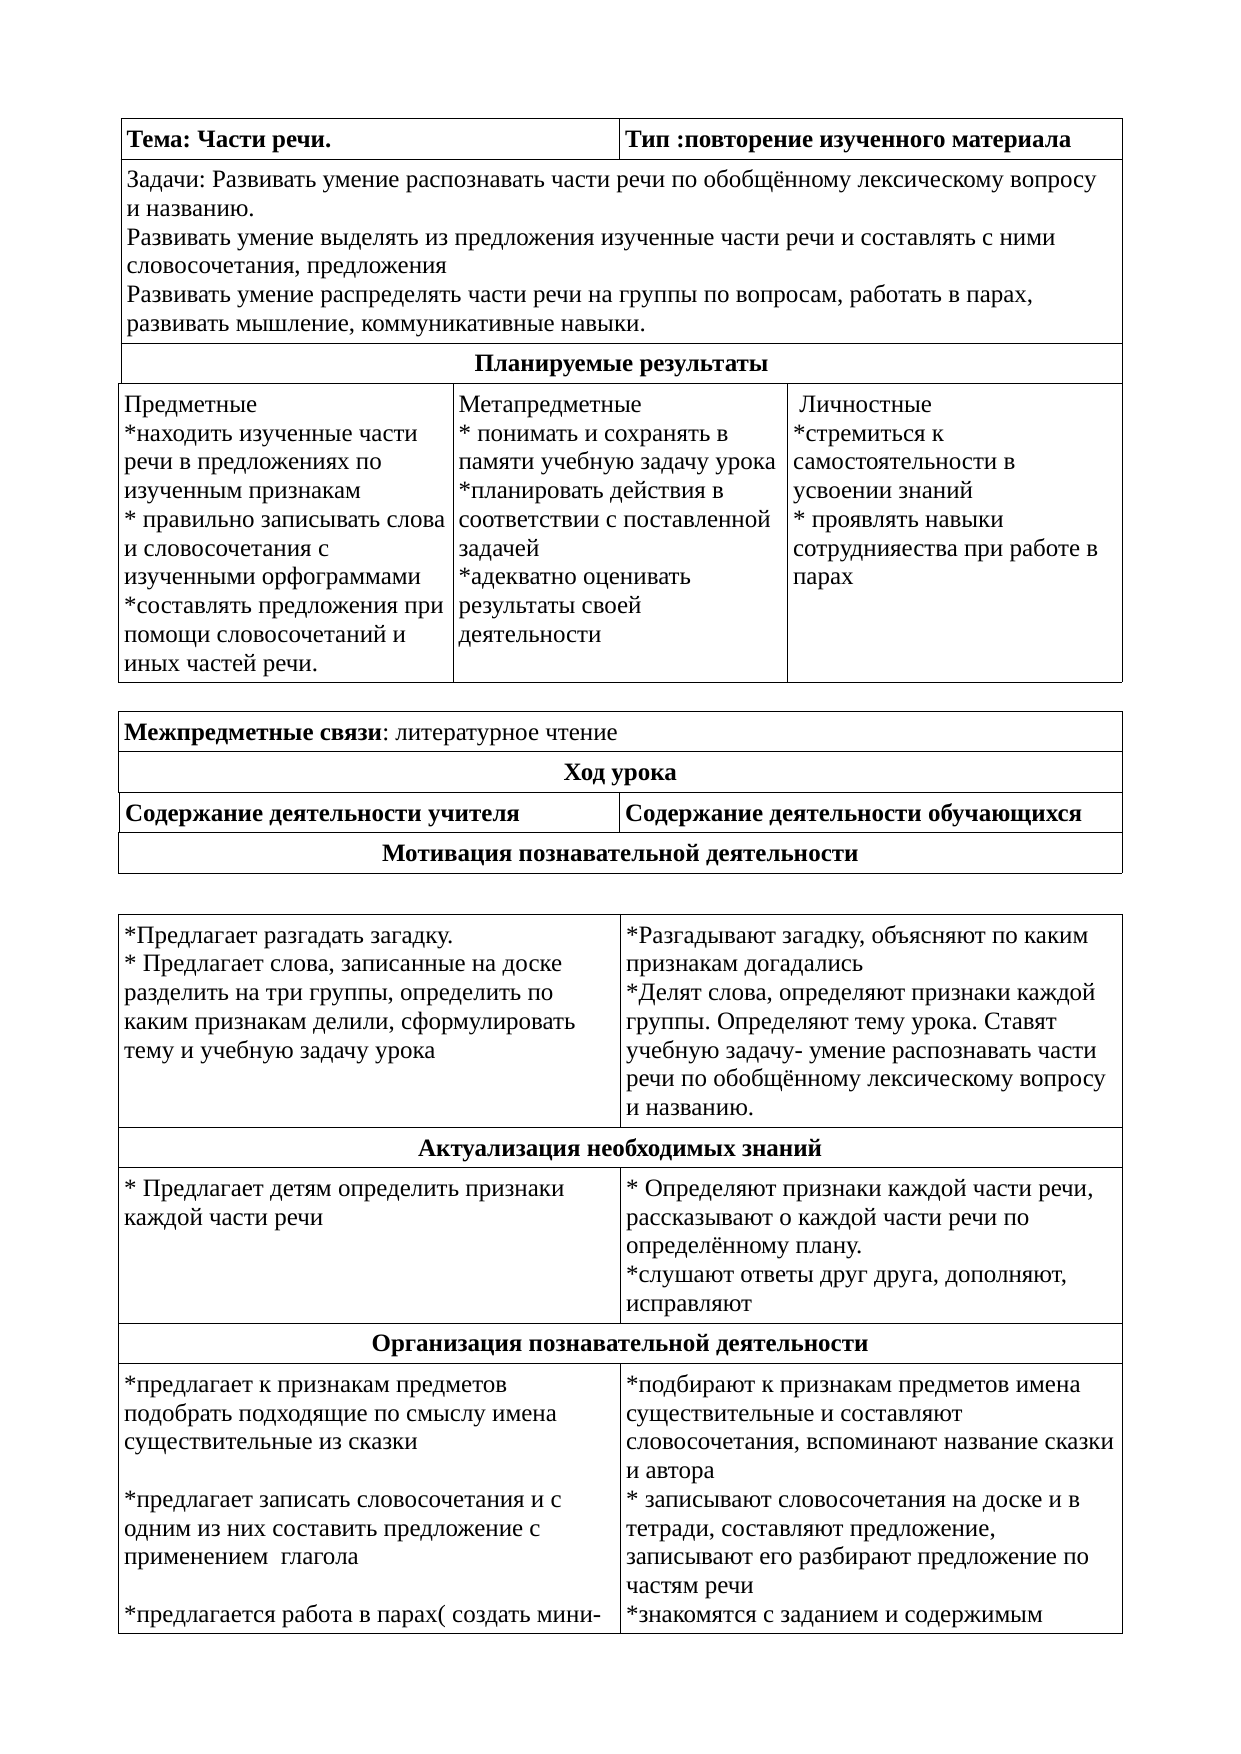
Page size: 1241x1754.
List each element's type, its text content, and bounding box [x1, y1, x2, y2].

table_header * Предлагает детям определить признаки каждой части речи [119, 1168, 620, 1322]
table_header *Разгадывают загадку, объясняют по каким признакам догадались *Делят слова, определяют признаки каждой группы. Определяют тему урока. Ставят учебную задачу- умение распознавать части речи по обобщённому лексическому вопросу и названию. [621, 915, 1122, 1127]
table_header Содержание деятельности учителя [120, 793, 619, 832]
table_header Организация познавательной деятельности [119, 1324, 1122, 1363]
table_header Актуализация необходимых знаний [119, 1128, 1122, 1167]
table_header *Предлагает разгадать загадку. * Предлагает слова, записанные на доске разделить на три группы, определить по каким признакам делили, сформулировать тему и учебную задачу урока [119, 915, 620, 1127]
table_header *подбирают к признакам предметов имена существительные и составляют словосочетания, вспоминают название сказки и автора * записывают словосочетания на доске и в тетради, составляют предложение, записывают его разбирают предложение по частям речи *знакомятся с заданием и содержимым [621, 1364, 1122, 1633]
table_header Личностные *стремиться к самостоятельности в усвоении знаний * проявлять навыки сотруднияества при работе в парах [788, 384, 1122, 682]
table_header Тип :повторение изученного материала [620, 119, 1122, 158]
table_cell Планируемые результаты [122, 344, 1122, 383]
table_header Тема: Части речи. [122, 119, 619, 158]
table_header *предлагает к признакам предметов подобрать подходящие по смыслу имена существительные из сказки *предлагает записать словосочетания и с одним из них составить предложение с применением глагола *предлагается работа в парах( создать мини- [119, 1364, 620, 1633]
table_header Содержание деятельности обучающихся [620, 793, 1122, 832]
table_header * Определяют признаки каждой части речи, рассказывают о каждой части речи по определённому плану. *слушают ответы друг друга, дополняют, исправляют [621, 1168, 1122, 1322]
table_header Задачи: Развивать умение распознавать части речи по обобщённому лексическому вопросу и названию. Развивать умение выделять из предложения изученные части речи и составлять с ними словосочетания, предложения Развивать умение распределять части речи на группы по вопросам, работать в парах, развивать мышление, коммуникативные навыки. [122, 160, 1122, 343]
table_header Межпредметные связи: литературное чтение [119, 712, 1122, 751]
table_header Метапредметные * понимать и сохранять в памяти учебную задачу урока *планировать действия в соответствии с поставленной задачей *адекватно оценивать результаты своей деятельности [454, 384, 787, 682]
table_header Мотивация познавательной деятельности [119, 833, 1122, 872]
table_header Ход урока [119, 752, 1122, 792]
table_header Предметные *находить изученные части речи в предложениях по изученным признакам * правильно записывать слова и словосочетания с изученными орфограммами *составлять предложения при помощи словосочетаний и иных частей речи. [119, 384, 453, 682]
